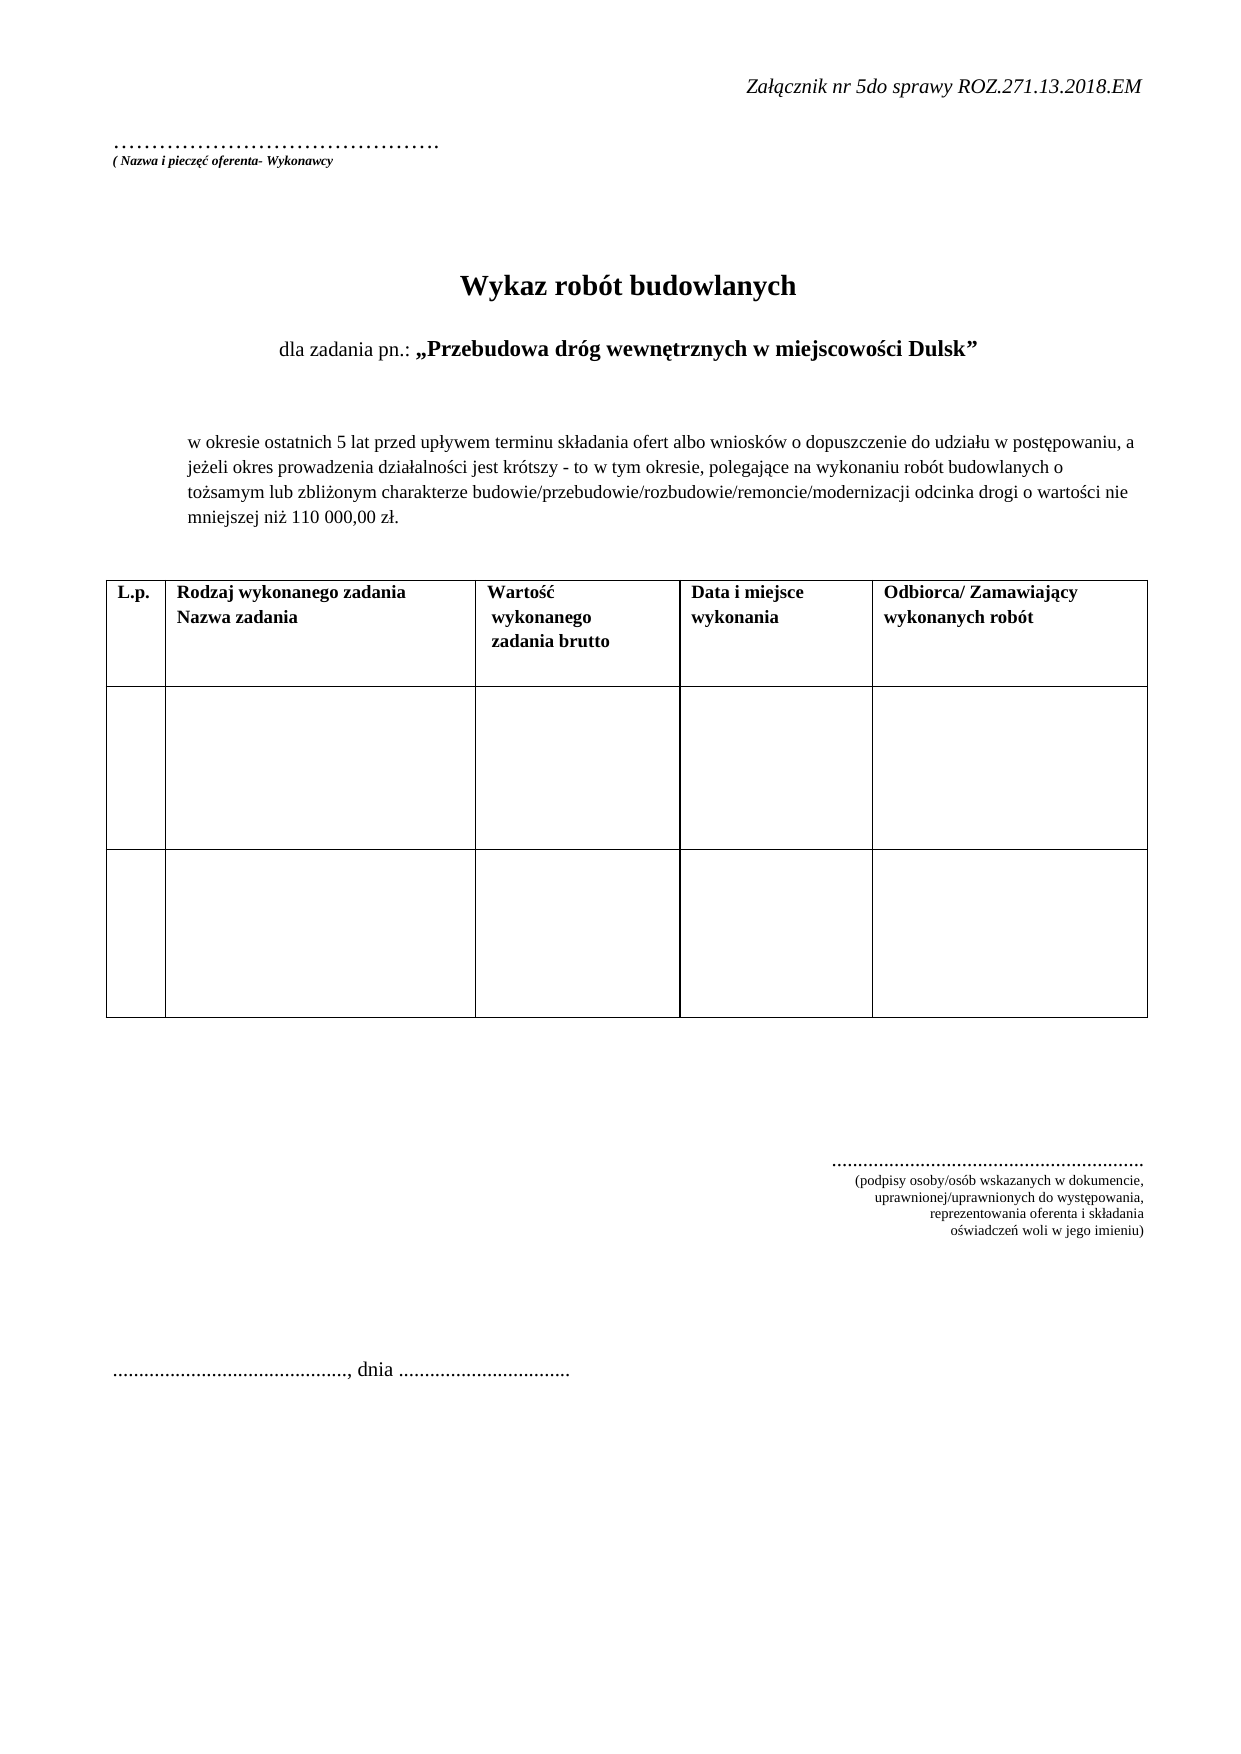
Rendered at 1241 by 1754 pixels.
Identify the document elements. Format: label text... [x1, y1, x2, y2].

table_cell [107, 850, 165, 1017]
table_cell [166, 850, 475, 1017]
text dla zadania pn.: „Przebudowa dróg wewnętrznych w miejscowości Dulsk” [112, 335, 1144, 361]
text reprezentowania oferenta i składania [702, 1205, 1144, 1222]
text Załącznik nr 5do sprawy ROZ.271.13.2018.EM [112, 74, 1144, 98]
text ( Nazwa i pieczęć oferenta- Wykonawcy [112, 153, 1144, 177]
text ……………………………………. [112, 127, 1144, 153]
table_cell [873, 687, 1147, 849]
text ............................................., dnia ................................. [112, 1357, 1144, 1381]
table_header Wartość wykonanego zadania brutto [476, 581, 679, 686]
text ............................................................ [629, 1145, 1144, 1172]
table_cell [166, 687, 475, 849]
text w okresie ostatnich 5 lat przed upływem terminu składania ofert albo wniosków o dopuszczenie do udziału w postępowaniu, a jeżeli okres prowadzenia działalności jest krótszy - to w tym okresie, polegające na wykonaniu robót budowlanych o tożsamym lub zbliżonym charakterze budowie/przebudowie/rozbudowie/remoncie/modernizacji odcinka drogi o wartości nie mniejszej niż 110 000,00 zł. [187, 431, 1144, 527]
table_cell [681, 687, 872, 849]
table_cell [476, 687, 679, 849]
table_cell [476, 850, 679, 1017]
text oświadczeń woli w jego imieniu) [702, 1222, 1144, 1239]
table_header Data i miejsce wykonania [681, 581, 872, 686]
text (podpisy osoby/osób wskazanych w dokumencie, [702, 1172, 1144, 1188]
table_header L.p. [107, 581, 165, 686]
table_header Rodzaj wykonanego zadania Nazwa zadania [166, 581, 475, 686]
table_cell [107, 687, 165, 849]
table_cell [681, 850, 872, 1017]
table_cell [873, 850, 1147, 1017]
text Wykaz robót budowlanych [112, 268, 1144, 302]
text uprawnionej/uprawnionych do występowania, [702, 1188, 1144, 1205]
table_header Odbiorca/ Zamawiający wykonanych robót [873, 581, 1147, 686]
